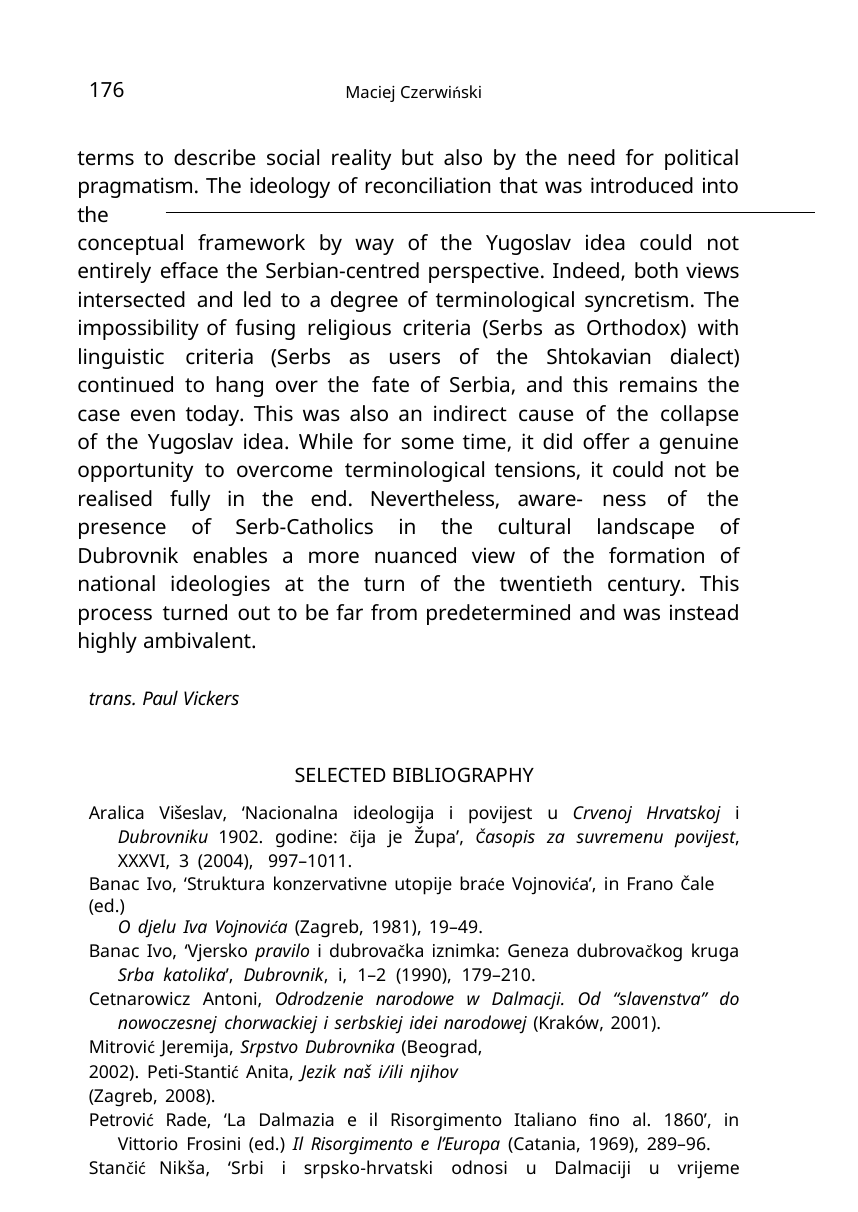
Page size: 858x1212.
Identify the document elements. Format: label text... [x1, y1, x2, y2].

text Stančić Nikša, ‘Srbi i srpsko-hrvatski odnosi u Dalmaciji u vrijeme [88, 1156, 740, 1180]
text Banac Ivo, ‘Vjersko pravilo i dubrovačka iznimka: Geneza dubrovačkog kruga Srba katolika’, Dubrovnik, i, 1–2 (1990), 179–210. [88, 938, 739, 987]
text Banac Ivo, ‘Struktura konzervativne utopije braće Vojnovića’, in Frano Čale (ed.) [88, 873, 751, 916]
text terms to describe social reality but also by the need for political pragmatism. The ideology of reconciliation that was introduced into the conceptual framework by way of the Yugoslav idea could not entirely efface the Serbian-centred perspective. Indeed, both views intersected and led to a degree of terminological syncretism. The impossibility of fusing religious criteria (Serbs as Orthodox) with linguistic criteria (Serbs as users of the Shtokavian dialect) continued to hang over the fate of Serbia, and this remains the case even today. This was also an indirect cause of the collapse of the Yugoslav idea. While for some time, it did offer a genuine opportunity to overcome terminological tensions, it could not be realised fully in the end. Nevertheless, aware- ness of the presence of Serb-Catholics in the cultural landscape of Dubrovnik enables a more nuanced view of the formation of national ideologies at the turn of the twentieth century. This process turned out to be far from predetermined and was instead highly ambivalent. [77, 143, 739, 655]
text Petrović Rade, ‘La Dalmazia e il Risorgimento Italiano fino al. 1860’, in Vittorio Frosini (ed.) Il Risorgimento e l’Europa (Catania, 1969), 289–96. [88, 1107, 739, 1156]
text Mitrović Jeremija, Srpstvo Dubrovnika (Beograd, 2002). Peti-Stantić Anita, Jezik naš i/ili njihov (Zagreb, 2008). [88, 1035, 521, 1107]
text trans. Paul Vickers [88, 686, 751, 711]
text SELECTED BIBLIOGRAPHY [103, 762, 724, 788]
text Cetnarowicz Antoni, Odrodzenie narodowe w Dalmacji. Od “slavenstva” do nowoczesnej chorwackiej i serbskiej idei narodowej (Kraków, 2001). [88, 987, 739, 1035]
text Aralica Višeslav, ‘Nacionalna ideologija i povijest u Crvenoj Hrvatskoj i Dubrovniku 1902. godine: čija je Župa’, Časopis za suvremenu povijest, XXXVI, 3 (2004), 997–1011. [88, 800, 739, 873]
text O djelu Iva Vojnovića (Zagreb, 1981), 19–49. [118, 916, 751, 938]
